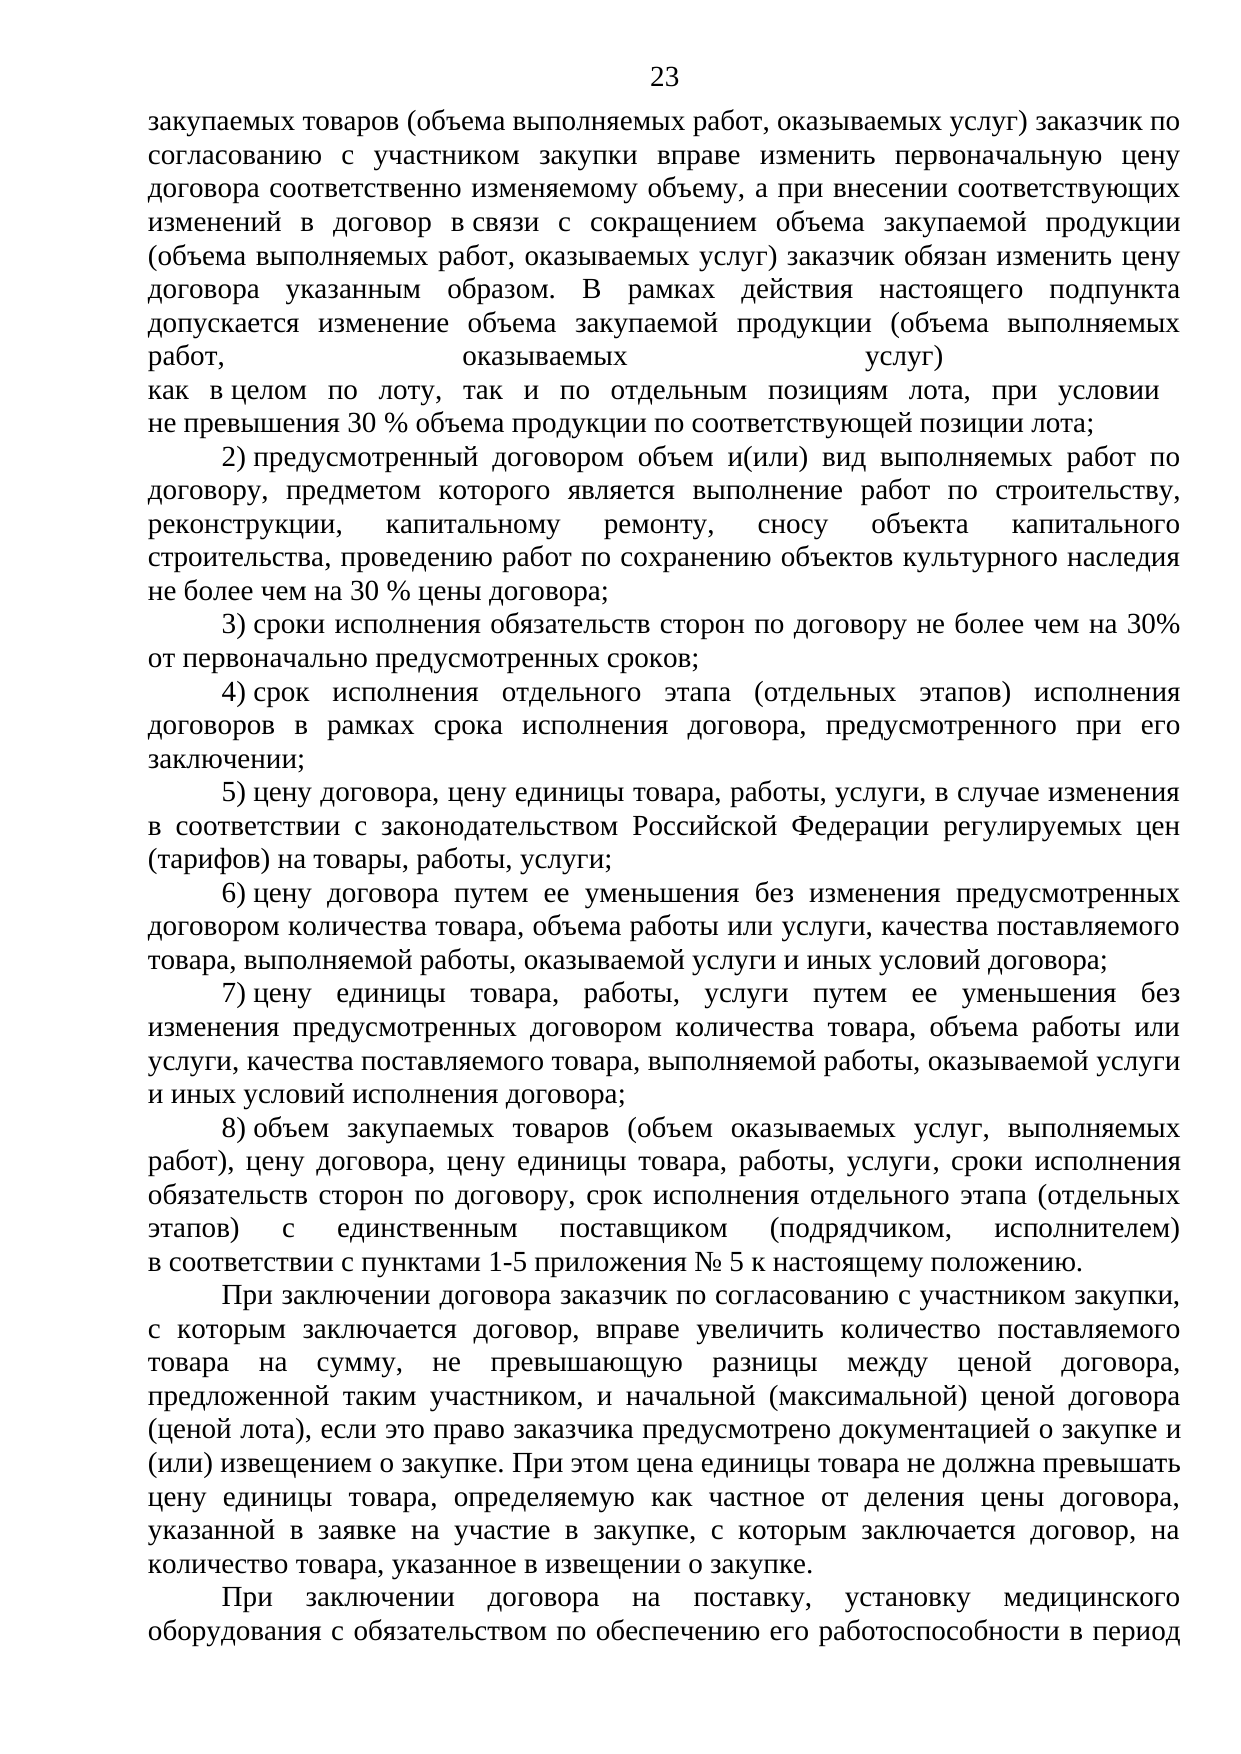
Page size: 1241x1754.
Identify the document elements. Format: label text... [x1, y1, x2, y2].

text При заключении договора заказчик по согласованию с участником закупки, с которым заключается договор, вправе увеличить количество поставляемого товара на сумму, не превышающую разницы между ценой договора, предложенной таким участником, и начальной (максимальной) ценой договора (ценой лота), если это право заказчика предусмотрено документацией о закупке и (или) извещением о закупке. При этом цена единицы товара не должна превышать цену единицы товара, определяемую как частное от деления цены договора, указанной в заявке на участие в закупке, с которым заключается договор, на количество товара, указанное в извещении о закупке. [148, 1277, 1181, 1579]
text 3) сроки исполнения обязательств сторон по договору не более чем на 30% от первоначально предусмотренных сроков; [148, 607, 1181, 674]
text 6) цену договора путем ее уменьшения без изменения предусмотренных договором количества товара, объема работы или услуги, качества поставляемого товара, выполняемой работы, оказываемой услуги и иных условий договора; [148, 875, 1181, 976]
text закупаемых товаров (объема выполняемых работ, оказываемых услуг) заказчик по согласованию с участником закупки вправе изменить первоначальную цену договора соответственно изменяемому объему, а при внесении соответствующих изменений в договор в связи с сокращением объема закупаемой продукции (объема выполняемых работ, оказываемых услуг) заказчик обязан изменить цену договора указанным образом. В рамках действия настоящего подпункта допускается изменение объема закупаемой продукции (объема выполняемых работ, оказываемых услуг) как в целом по лоту, так и по отдельным позициям лота, при условии не превышения 30 % объема продукции по соответствующей позиции лота; [148, 103, 1181, 439]
text 4) срок исполнения отдельного этапа (отдельных этапов) исполнения договоров в рамках срока исполнения договора, предусмотренного при его заключении; [148, 674, 1181, 774]
text 2) предусмотренный договором объем и(или) вид выполняемых работ по договору, предметом которого является выполнение работ по строительству, реконструкции, капитальному ремонту, сносу объекта капитального строительства, проведению работ по сохранению объектов культурного наследия не более чем на 30 % цены договора; [148, 439, 1181, 607]
text При заключении договора на поставку, установку медицинского оборудования с обязательством по обеспечению его работоспособности в период [148, 1579, 1181, 1646]
text 7) цену единицы товара, работы, услуги путем ее уменьшения без изменения предусмотренных договором количества товара, объема работы или услуги, качества поставляемого товара, выполняемой работы, оказываемой услуги и иных условий исполнения договора; [148, 976, 1181, 1110]
text 8) объем закупаемых товаров (объем оказываемых услуг, выполняемых работ), цену договора, цену единицы товара, работы, услуги, сроки исполнения обязательств сторон по договору, срок исполнения отдельного этапа (отдельных этапов) с единственным поставщиком (подрядчиком, исполнителем) в соответствии с пунктами 1-5 приложения № 5 к настоящему положению. [148, 1110, 1181, 1277]
text 5) цену договора, цену единицы товара, работы, услуги, в случае изменения в соответствии с законодательством Российской Федерации регулируемых цен (тарифов) на товары, работы, услуги; [148, 774, 1181, 875]
